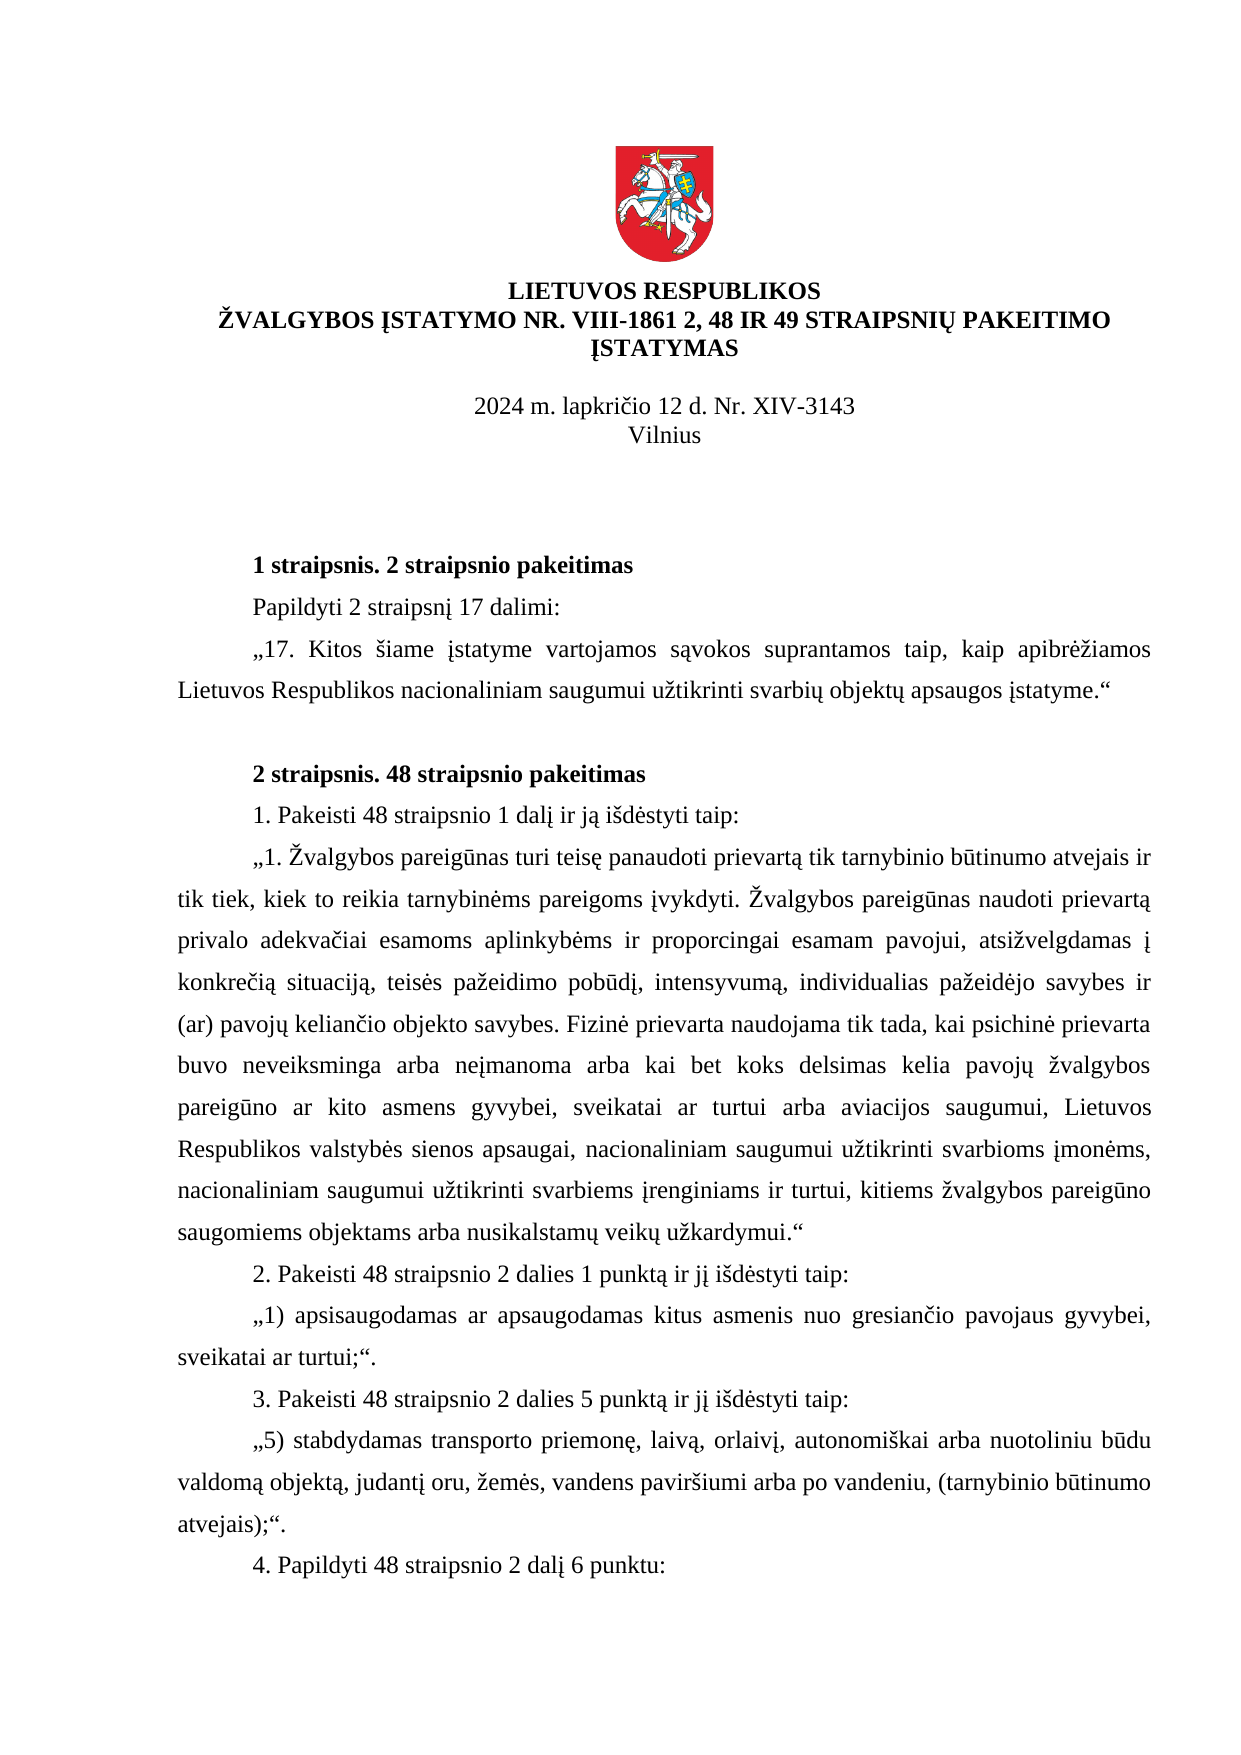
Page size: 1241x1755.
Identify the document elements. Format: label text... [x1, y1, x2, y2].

text 3. Pakeisti 48 straipsnio 2 dalies 5 punktą ir jį išdėstyti taip: [177, 1371, 1152, 1413]
text 4. Papildyti 48 straipsnio 2 dalį 6 punktu: [177, 1538, 1152, 1579]
text 1 straipsnis. 2 straipsnio pakeitimas [177, 538, 1152, 579]
text 2 straipsnis. 48 straipsnio pakeitimas [177, 746, 1152, 788]
text „17. Kitos šiame įstatyme vartojamos sąvokos suprantamos taip, kaip apibrėžiamos Lietuvos Respublikos nacionaliniam saugumui užtikrinti svarbių objektų apsaugos įstatyme.“ [177, 621, 1152, 704]
text Vilnius [177, 420, 1152, 448]
text LIETUVOS RESPUBLIKOS [177, 276, 1152, 305]
text Papildyti 2 straipsnį 17 dalimi: [177, 579, 1152, 621]
text „5) stabdydamas transporto priemonę, laivą, orlaivį, autonomiškai arba nuotoliniu būdu valdomą objektą, judantį oru, žemės, vandens paviršiumi arba po vandeniu, (tarnybinio būtinumo atvejais);“. [177, 1413, 1152, 1538]
text ŽVALGYBOS ĮSTATYMO NR. VIII-1861 2, 48 IR 49 STRAIPSNIŲ PAKEITIMO [177, 305, 1152, 333]
text ĮSTATYMAS [177, 333, 1152, 362]
text „1) apsisaugodamas ar apsaugodamas kitus asmenis nuo gresiančio pavojaus gyvybei, sveikatai ar turtui;“. [177, 1288, 1152, 1371]
text 1. Pakeisti 48 straipsnio 1 dalį ir ją išdėstyti taip: [177, 788, 1152, 829]
text „1. Žvalgybos pareigūnas turi teisę panaudoti prievartą tik tarnybinio būtinumo atvejais ir tik tiek, kiek to reikia tarnybinėms pareigoms įvykdyti. Žvalgybos pareigūnas naudoti prievartą privalo adekvačiai esamoms aplinkybėms ir proporcingai esamam pavojui, atsižvelgdamas į konkrečią situaciją, teisės pažeidimo pobūdį, intensyvumą, individualias pažeidėjo savybes ir (ar) pavojų keliančio objekto savybes. Fizinė prievarta naudojama tik tada, kai psichinė prievarta buvo neveiksminga arba neįmanoma arba kai bet koks delsimas kelia pavojų žvalgybos pareigūno ar kito asmens gyvybei, sveikatai ar turtui arba aviacijos saugumui, Lietuvos Respublikos valstybės sienos apsaugai, nacionaliniam saugumui užtikrinti svarbioms įmonėms, nacionaliniam saugumui užtikrinti svarbiems įrenginiams ir turtui, kitiems žvalgybos pareigūno saugomiems objektams arba nusikalstamų veikų užkardymui.“ [177, 829, 1152, 1246]
text 2024 m. lapkričio 12 d. Nr. XIV-3143 [177, 391, 1152, 420]
text 2. Pakeisti 48 straipsnio 2 dalies 1 punktą ir jį išdėstyti taip: [177, 1246, 1152, 1288]
